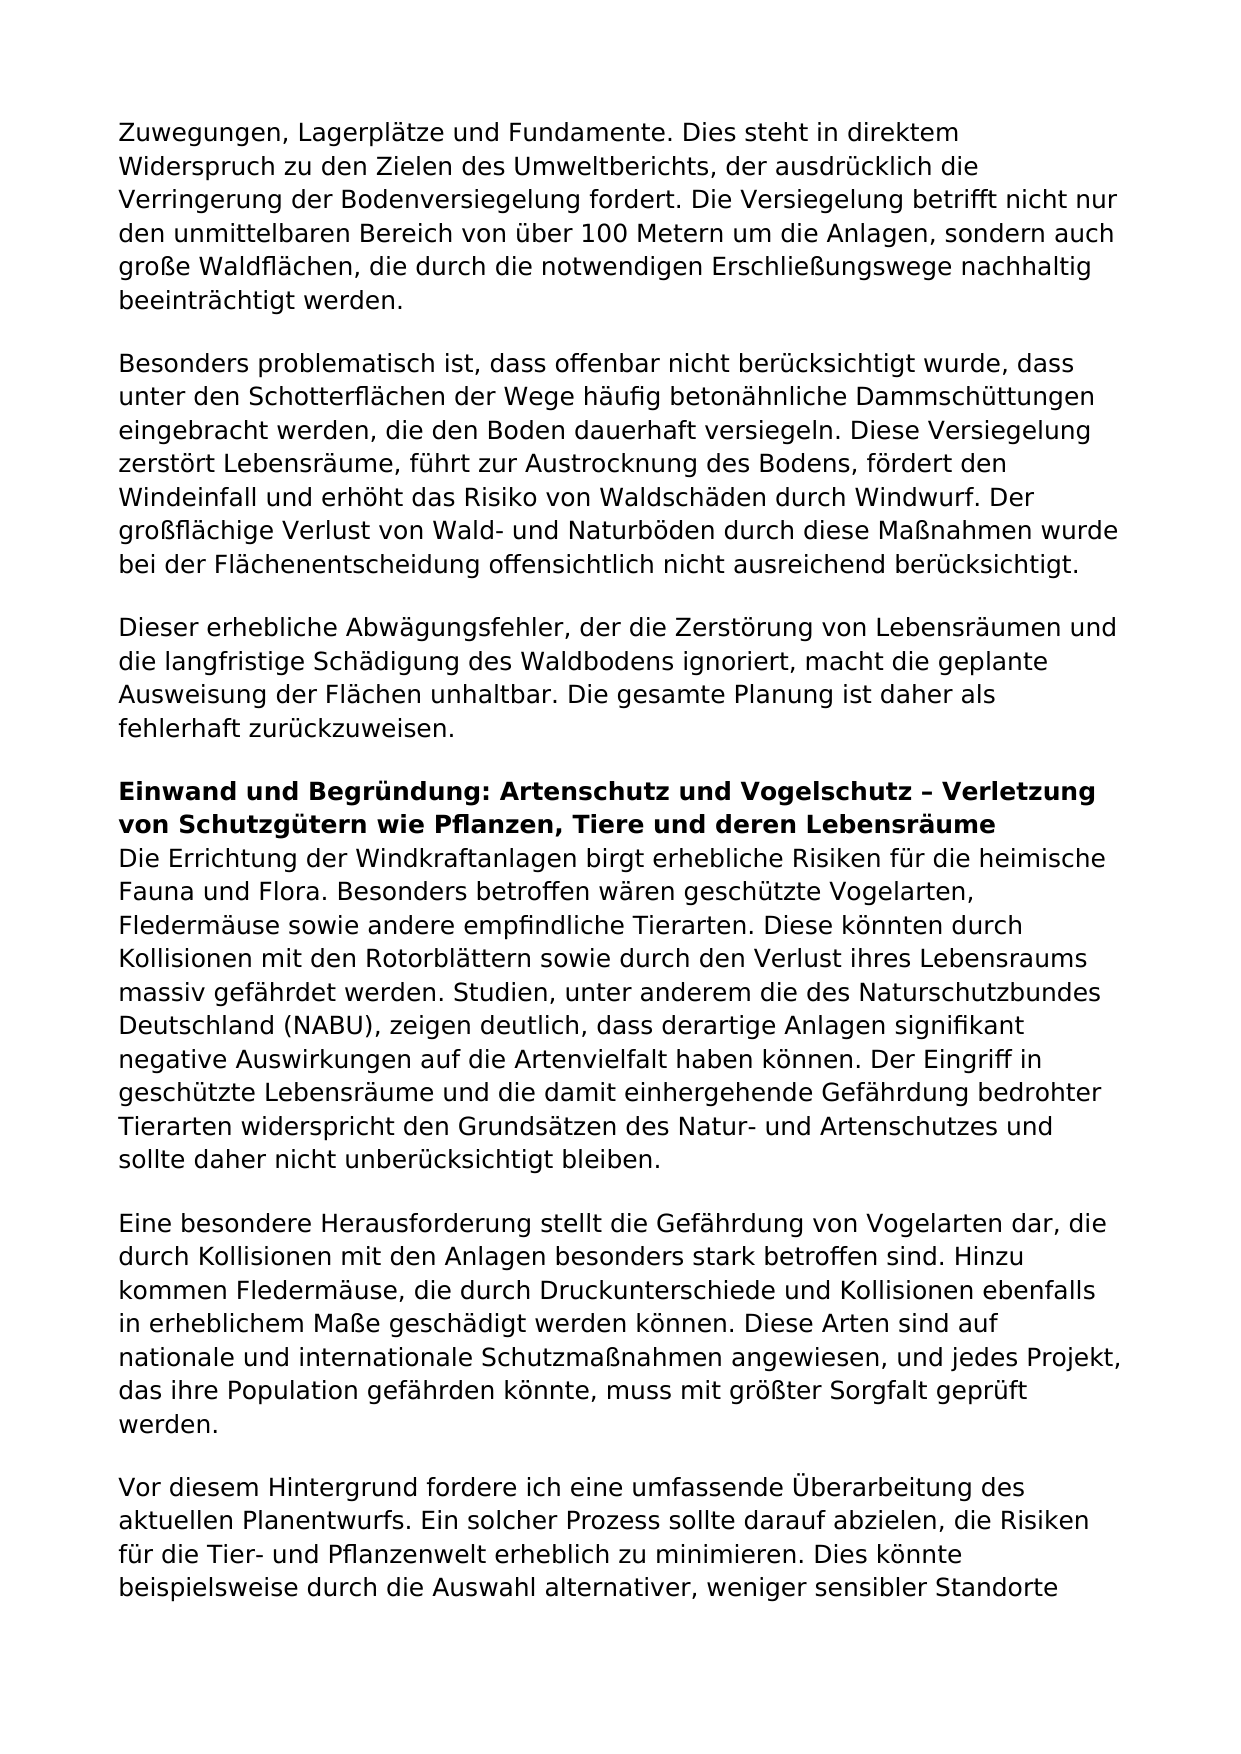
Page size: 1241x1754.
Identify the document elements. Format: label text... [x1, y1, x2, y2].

text Vor diesem Hintergrund fordere ich eine umfassende Überarbeitung des aktuellen Planentwurfs. Ein solcher Prozess sollte darauf abzielen, die Risiken für die Tier- und Pflanzenwelt erheblich zu minimieren. Dies könnte beispielsweise durch die Auswahl alternativer, weniger sensibler Standorte [118, 1473, 1122, 1603]
text Dieser erhebliche Abwägungsfehler, der die Zerstörung von Lebensräumen und die langfristige Schädigung des Waldbodens ignoriert, macht die geplante Ausweisung der Flächen unhaltbar. Die gesamte Planung ist daher als fehlerhaft zurückzuweisen. [118, 613, 1122, 743]
text Besonders problematisch ist, dass offenbar nicht berücksichtigt wurde, dass unter den Schotterflächen der Wege häufig betonähnliche Dammschüttungen eingebracht werden, die den Boden dauerhaft versiegeln. Diese Versiegelung zerstört Lebensräume, führt zur Austrocknung des Bodens, fördert den Windeinfall und erhöht das Risiko von Waldschäden durch Windwurf. Der großflächige Verlust von Wald- und Naturböden durch diese Maßnahmen wurde bei der Flächenentscheidung offensichtlich nicht ausreichend berücksichtigt. [118, 349, 1122, 579]
text Einwand und Begründung: Artenschutz und Vogelschutz – Verletzung von Schutzgütern wie Pflanzen, Tiere und deren Lebensräume Die Errichtung der Windkraftanlagen birgt erhebliche Risiken für die heimische Fauna und Flora. Besonders betroffen wären geschützte Vogelarten, Fledermäuse sowie andere empfindliche Tierarten. Diese könnten durch Kollisionen mit den Rotorblättern sowie durch den Verlust ihres Lebensraums massiv gefährdet werden. Studien, unter anderem die des Naturschutzbundes Deutschland (NABU), zeigen deutlich, dass derartige Anlagen signifikant negative Auswirkungen auf die Artenvielfalt haben können. Der Eingriff in geschützte Lebensräume und die damit einhergehende Gefährdung bedrohter Tierarten widerspricht den Grundsätzen des Natur- und Artenschutzes und sollte daher nicht unberücksichtigt bleiben. [118, 777, 1122, 1175]
text Eine besondere Herausforderung stellt die Gefährdung von Vogelarten dar, die durch Kollisionen mit den Anlagen besonders stark betroffen sind. Hinzu kommen Fledermäuse, die durch Druckunterschiede und Kollisionen ebenfalls in erheblichem Maße geschädigt werden können. Diese Arten sind auf nationale und internationale Schutzmaßnahmen angewiesen, und jedes Projekt, das ihre Population gefährden könnte, muss mit größter Sorgfalt geprüft werden. [118, 1209, 1122, 1439]
text Zuwegungen, Lagerplätze und Fundamente. Dies steht in direktem Widerspruch zu den Zielen des Umweltberichts, der ausdrücklich die Verringerung der Bodenversiegelung fordert. Die Versiegelung betrifft nicht nur den unmittelbaren Bereich von über 100 Metern um die Anlagen, sondern auch große Waldflächen, die durch die notwendigen Erschließungswege nachhaltig beeinträchtigt werden. [118, 118, 1122, 315]
